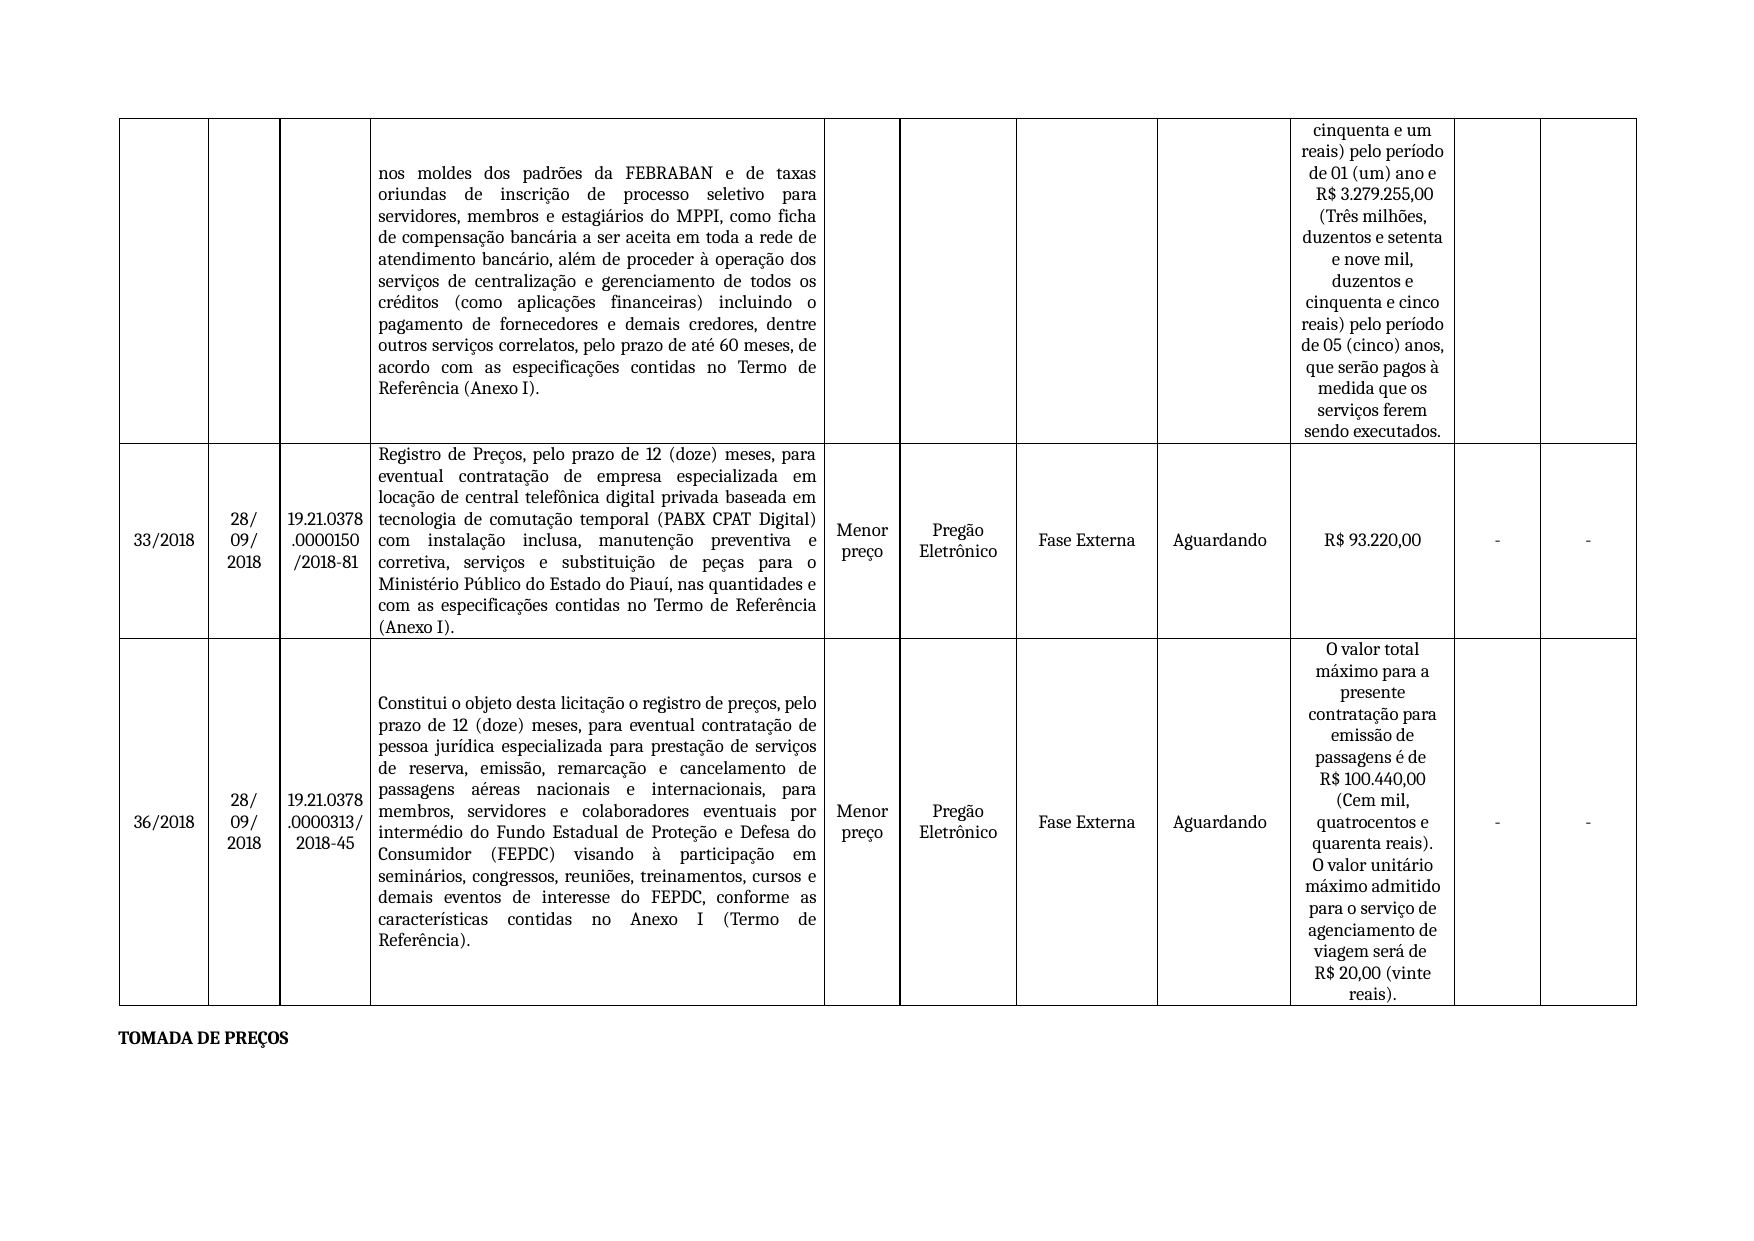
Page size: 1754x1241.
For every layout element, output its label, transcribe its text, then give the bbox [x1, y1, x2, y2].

table_cell [825, 119, 899, 443]
table_cell - [1455, 119, 1540, 443]
table_cell Aguardando [1158, 639, 1290, 1005]
table_cell Menor preço [825, 639, 899, 1005]
table_cell 33/2018 [120, 444, 208, 638]
table_cell 19.21.0378.0000150/2018-81 [281, 444, 370, 638]
table_cell O valor total máximo para a presente contratação para emissão de passagens é de R$ 100.440,00 (Cem mil, quatrocentos e quarenta reais). O valor unitário máximo admitido para o serviço de agenciamento de viagem será de R$ 20,00 (vinte reais). [1291, 639, 1454, 1005]
table_cell Constitui o objeto desta licitação o registro de preços, pelo prazo de 12 (doze) meses, para eventual contratação de pessoa jurídica especializada para prestação de serviços de reserva, emissão, remarcação e cancelamento de passagens aéreas nacionais e internacionais, para membros, servidores e colaboradores eventuais por intermédio do Fundo Estadual de Proteção e Defesa do Consumidor (FEPDC) visando à participação em seminários, congressos, reuniões, treinamentos, cursos e demais eventos de interesse do FEPDC, conforme as características contidas no Anexo I (Termo de Referência). [371, 639, 824, 1005]
table_cell cinquenta e um reais) pelo período de 01 (um) ano e R$ 3.279.255,00 (Três milhões, duzentos e setenta e nove mil, duzentos e cinquenta e cinco reais) pelo período de 05 (cinco) anos, que serão pagos à medida que os serviços ferem sendo executados. [1291, 119, 1454, 443]
table_cell - [1541, 639, 1636, 1005]
table_cell Fase Externa [1017, 444, 1157, 638]
table_cell [120, 119, 208, 443]
text TOMADA DE PREÇOS [118, 1028, 1636, 1049]
table_cell 19.21.0378.0000313/2018-45 [281, 639, 370, 1005]
table_cell Pregão Eletrônico [901, 444, 1016, 638]
table_cell Pregão Eletrônico [901, 639, 1016, 1005]
table_cell Registro de Preços, pelo prazo de 12 (doze) meses, para eventual contratação de empresa especializada em locação de central telefônica digital privada baseada em tecnologia de comutação temporal (PABX CPAT Digital) com instalação inclusa, manutenção preventiva e corretiva, serviços e substituição de peças para o Ministério Público do Estado do Piauí, nas quantidades e com as especificações contidas no Termo de Referência (Anexo I). [371, 444, 824, 638]
table_cell Aguardando [1158, 444, 1290, 638]
table_cell [1017, 119, 1157, 443]
table_cell - [1455, 444, 1540, 638]
table_cell nos moldes dos padrões da FEBRABAN e de taxas oriundas de inscrição de processo seletivo para servidores, membros e estagiários do MPPI, como ficha de compensação bancária a ser aceita em toda a rede de atendimento bancário, além de proceder à operação dos serviços de centralização e gerenciamento de todos os créditos (como aplicações financeiras) incluindo o pagamento de fornecedores e demais credores, dentre outros serviços correlatos, pelo prazo de até 60 meses, de acordo com as especificações contidas no Termo de Referência (Anexo I). [371, 119, 824, 443]
table_cell [281, 119, 370, 443]
table_cell - [1541, 444, 1636, 638]
table_cell Menor preço [825, 444, 899, 638]
table_cell 36/2018 [120, 639, 208, 1005]
table_cell - [1541, 119, 1636, 443]
table_cell Fase Externa [1017, 639, 1157, 1005]
table_cell [209, 119, 279, 443]
table_cell 28/ 09/ 2018 [209, 444, 279, 638]
table_cell [901, 119, 1016, 443]
table_cell R$ 93.220,00 [1291, 444, 1454, 638]
table_cell [1158, 119, 1290, 443]
table_cell 28/ 09/ 2018 [209, 639, 279, 1005]
table_cell - [1455, 639, 1540, 1005]
